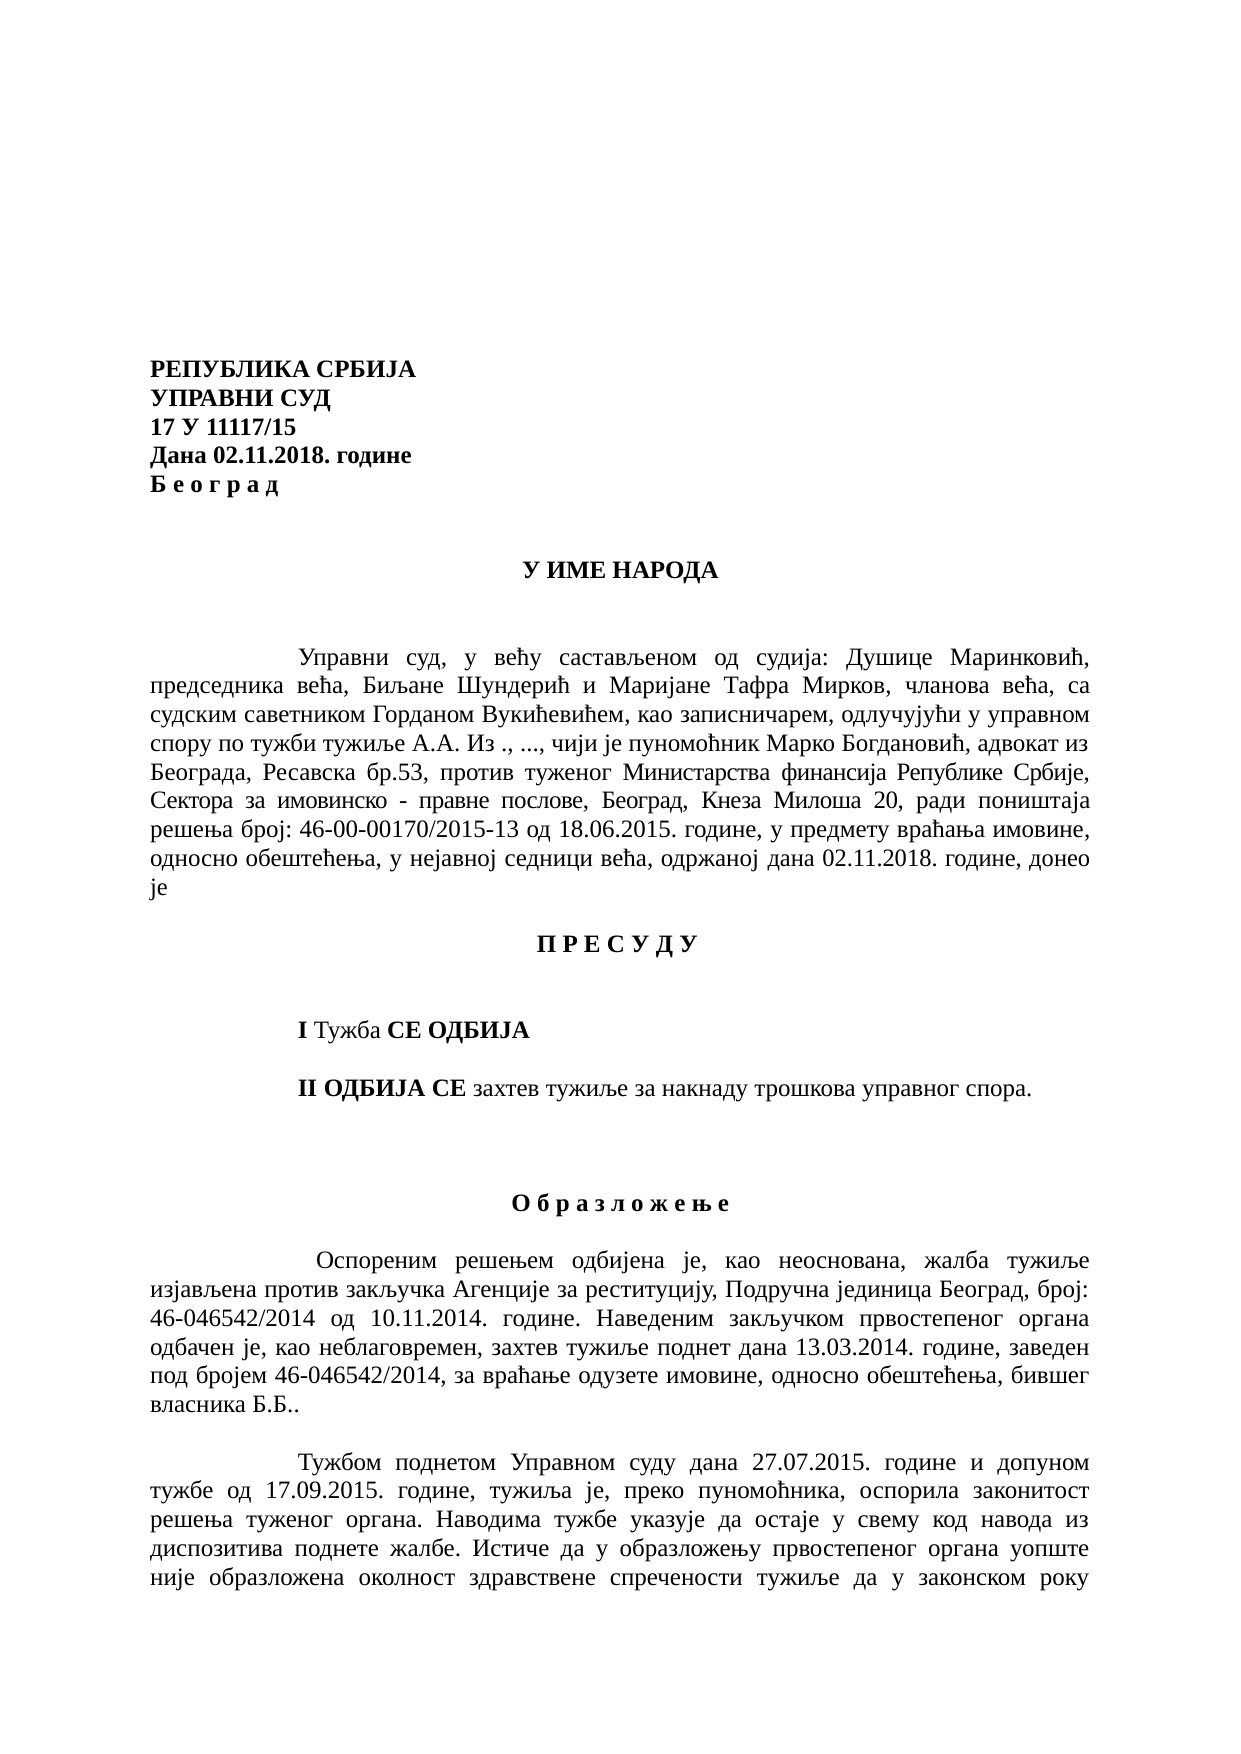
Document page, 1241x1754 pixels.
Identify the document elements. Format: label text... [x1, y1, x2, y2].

text Оспореним решењем одбијена је, као неоснована, жалба тужиље изјављена против закључка Агенције за реституцију, Подручна јединица Београд, број: 46-046542/2014 од 10.11.2014. године. Наведеним закључком првостепеног органа одбачен је, као неблаговремен, захтев тужиље поднет дана 13.03.2014. године, заведен под бројем 46-046542/2014, за враћање одузете имовине, односно обештећења, бившег власника Б.Б.. [150, 1245, 1090, 1418]
text II ОДБИЈА СЕ захтев тужиље за накнаду трошкова управног спора. [150, 1073, 1090, 1102]
text 17 У 11117/15 [150, 412, 1090, 440]
text Дана 02.11.2018. године [150, 440, 1090, 469]
text П Р Е С У Д У [150, 929, 1090, 958]
text У ИМЕ НАРОДА [150, 555, 1090, 584]
text Тужбом поднетом Управном суду дана 27.07.2015. године и допуном тужбе од 17.09.2015. године, тужиља је, преко пуномоћника, оспорила законитост решења туженог органа. Наводима тужбе указује да остаје у свему код навода из диспозитива поднете жалбе. Истиче да у образложењу првостепеног органа уопште није образложена околност здравствене спречености тужиље да у законском року [150, 1447, 1090, 1590]
text Управни суд, у већу састављеном од судија: Душице Маринковић, председника већа, Биљане Шундерић и Маријане Тафра Мирков, чланова већа, са судским саветником Горданом Вукићевићем, као записничарем, одлучујући у управном спору по тужби тужиље A.A. Из ., ..., чији је пуномоћник Марко Богдановић, адвокат из Београда, Ресавска бр.53, против туженог Министарства финансија Републике Србије, Сектора за имовинско - правне послове, Београд, Кнеза Милоша 20, ради поништаја решења број: 46-00-00170/2015-13 од 18.06.2015. године, у предмету враћања имовине, односно обештећења, у нејавној седници већа, одржаној дана 02.11.2018. године, донео је [150, 642, 1090, 900]
text РЕПУБЛИКА СРБИЈА [150, 148, 1090, 383]
text I Тужба СЕ ОДБИЈА [150, 1015, 1090, 1044]
text УПРАВНИ СУД [150, 383, 1090, 412]
text О б р а з л о ж е њ е [150, 1188, 1090, 1217]
text Б е о г р а д [150, 469, 1090, 498]
